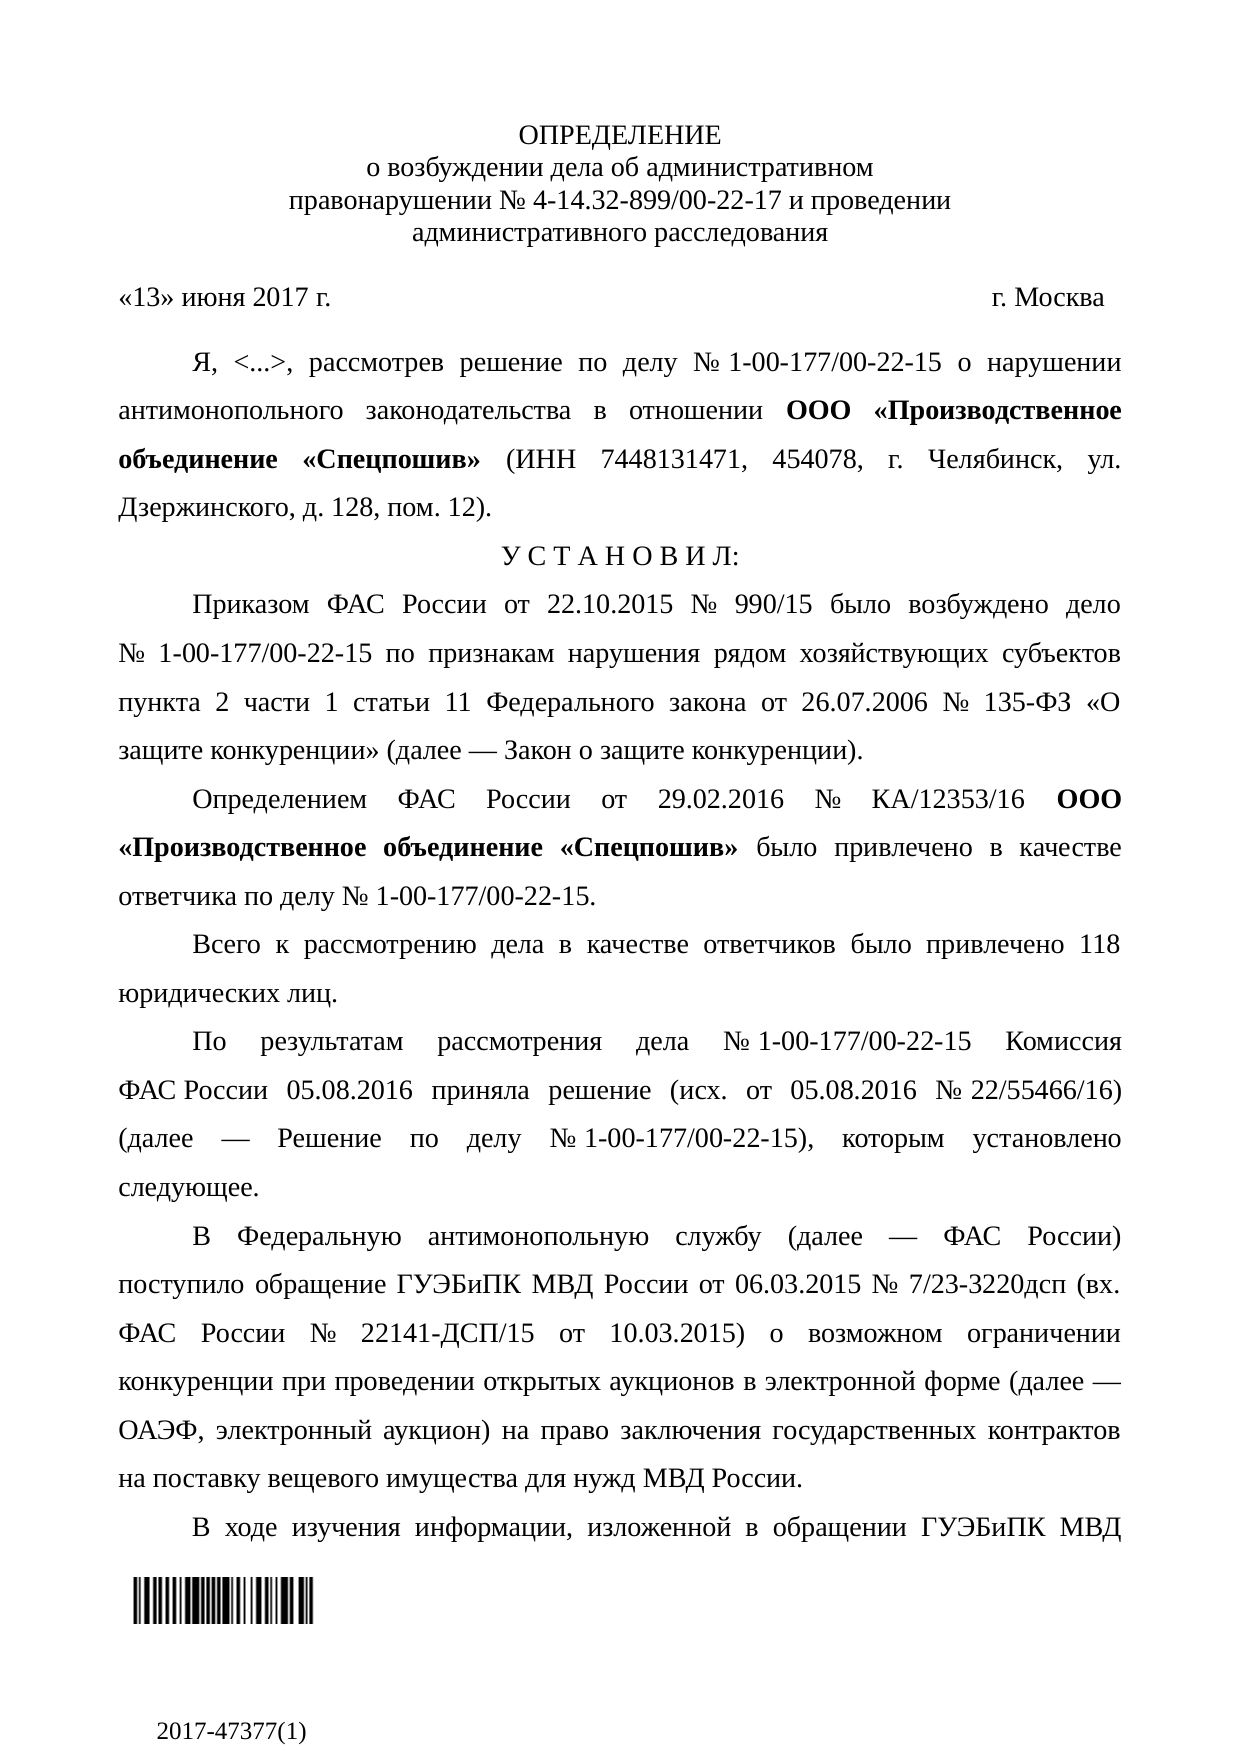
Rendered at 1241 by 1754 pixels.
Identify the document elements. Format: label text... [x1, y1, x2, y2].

text Приказом ФАС России от 22.10.2015 № 990/15 было возбуждено дело № 1-00-177/00-22-15 по признакам нарушения рядом хозяйствующих субъектов пункта 2 части 1 статьи 11 Федерального закона от 26.07.2006 № 135-ФЗ «О защите конкуренции» (далее — Закон о защите конкуренции). [118, 588, 1122, 766]
picture [118, 1577, 331, 1624]
text правонарушении № 4-14.32-899/00-22-17 и проведении [118, 183, 1122, 215]
text Определением ФАС России от 29.02.2016 № КА/12353/16 ООО «Производственное объединение «Спецпошив» было привлечено в качестве ответчика по делу № 1-00-177/00-22-15. [118, 782, 1122, 911]
text Всего к рассмотрению дела в качестве ответчиков было привлечено 118 юридических лиц. [118, 927, 1122, 1008]
text У С Т А Н О В И Л: [118, 539, 1122, 571]
text о возбуждении дела об административном [118, 151, 1122, 183]
text «13» июня 2017 г. г. Москва [118, 280, 1122, 312]
text Я, <...>, рассмотрев решение по делу № 1-00-177/00-22-15 о нарушении антимонопольного законодательства в отношении ООО «Производственное объединение «Спецпошив» (ИНН 7448131471, 454078, г. Челябинск, ул. Дзержинского, д. 128, пом. 12). [118, 345, 1122, 523]
text В ходе изучения информации, изложенной в обращении ГУЭБиПК МВД [118, 1510, 1122, 1542]
text По результатам рассмотрения дела № 1-00-177/00-22-15 Комиссия ФАС России 05.08.2016 приняла решение (исх. от 05.08.2016 № 22/55466/16) (далее — Решение по делу № 1-00-177/00-22-15), которым установлено следующее. [118, 1024, 1122, 1202]
text административного расследования [118, 215, 1122, 248]
text В Федеральную антимонопольную службу (далее — ФАС России) поступило обращение ГУЭБиПК МВД России от 06.03.2015 № 7/23-3220дсп (вх. ФАС России № 22141-ДСП/15 от 10.03.2015) о возможном ограничении конкуренции при проведении открытых аукционов в электронной форме (далее — ОАЭФ, электронный аукцион) на право заключения государственных контрактов на поставку вещевого имущества для нужд МВД России. [118, 1219, 1122, 1494]
text ОПРЕДЕЛЕНИЕ [118, 118, 1122, 151]
